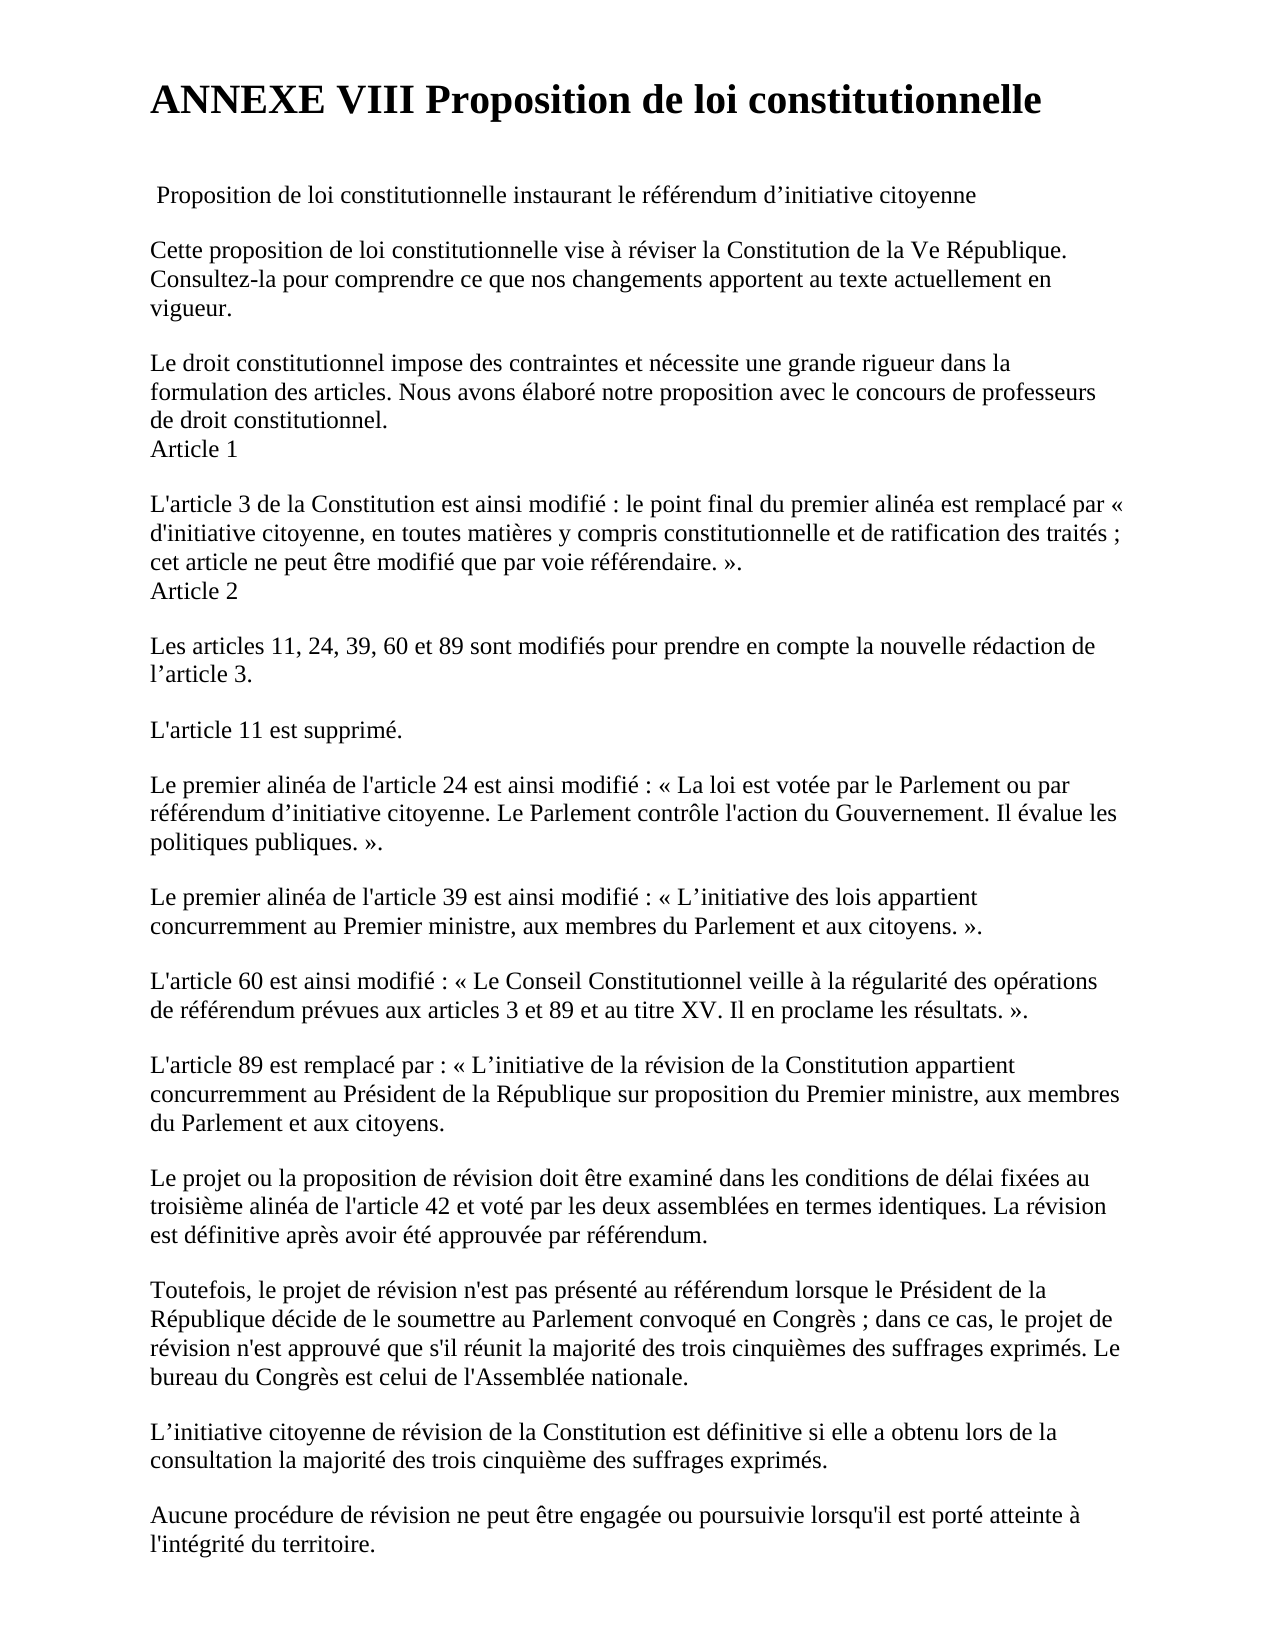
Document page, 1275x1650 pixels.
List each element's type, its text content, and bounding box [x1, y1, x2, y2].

text Le premier alinéa de l'article 39 est ainsi modifié : « L’initiative des lois appartient concurremment au Premier ministre, aux membres du Parlement et aux citoyens. ». [150, 882, 1125, 940]
text Les articles 11, 24, 39, 60 et 89 sont modifiés pour prendre en compte la nouvelle rédaction de l’article 3. [150, 631, 1125, 688]
text Article 2 [150, 576, 1125, 604]
text Aucune procédure de révision ne peut être engagée ou poursuivie lorsqu'il est porté atteinte à l'intégrité du territoire. [150, 1501, 1125, 1558]
text Toutefois, le projet de révision n'est pas présenté au référendum lorsque le Président de la République décide de le soumettre au Parlement convoqué en Congrès ; dans ce cas, le projet de révision n'est approuvé que s'il réunit la majorité des trois cinquièmes des suffrages exprimés. Le bureau du Congrès est celui de l'Assemblée nationale. [150, 1275, 1125, 1390]
text Le droit constitutionnel impose des contraintes et nécessite une grande rigueur dans la formulation des articles. Nous avons élaboré notre proposition avec le concours de professeurs de droit constitutionnel. [150, 348, 1125, 434]
text L’initiative citoyenne de révision de la Constitution est définitive si elle a obtenu lors de la consultation la majorité des trois cinquième des suffrages exprimés. [150, 1417, 1125, 1474]
text L'article 89 est remplacé par : « L’initiative de la révision de la Constitution appartient concurremment au Président de la République sur proposition du Premier ministre, aux membres du Parlement et aux citoyens. [150, 1050, 1125, 1136]
text ANNEXE VIII Proposition de loi constitutionnelle Proposition de loi constitutionnelle instaurant le référendum d’initiative citoyenne [150, 75, 1125, 209]
text L'article 11 est supprimé. [150, 715, 1125, 743]
text Le projet ou la proposition de révision doit être examiné dans les conditions de délai fixées au troisième alinéa de l'article 42 et voté par les deux assemblées en termes identiques. La révision est définitive après avoir été approuvée par référendum. [150, 1163, 1125, 1249]
text Article 1 [150, 434, 1125, 463]
text Cette proposition de loi constitutionnelle vise à réviser la Constitution de la Ve République. Consultez-la pour comprendre ce que nos changements apportent au texte actuellement en vigueur. [150, 236, 1125, 322]
text Le premier alinéa de l'article 24 est ainsi modifié : « La loi est votée par le Parlement ou par référendum d’initiative citoyenne. Le Parlement contrôle l'action du Gouvernement. Il évalue les politiques publiques. ». [150, 770, 1125, 856]
text L'article 60 est ainsi modifié : « Le Conseil Constitutionnel veille à la régularité des opérations de référendum prévues aux articles 3 et 89 et au titre XV. Il en proclame les résultats. ». [150, 966, 1125, 1024]
text L'article 3 de la Constitution est ainsi modifié : le point final du premier alinéa est remplacé par « d'initiative citoyenne, en toutes matières y compris constitutionnelle et de ratification des traités ; cet article ne peut être modifié que par voie référendaire. ». [150, 489, 1125, 576]
